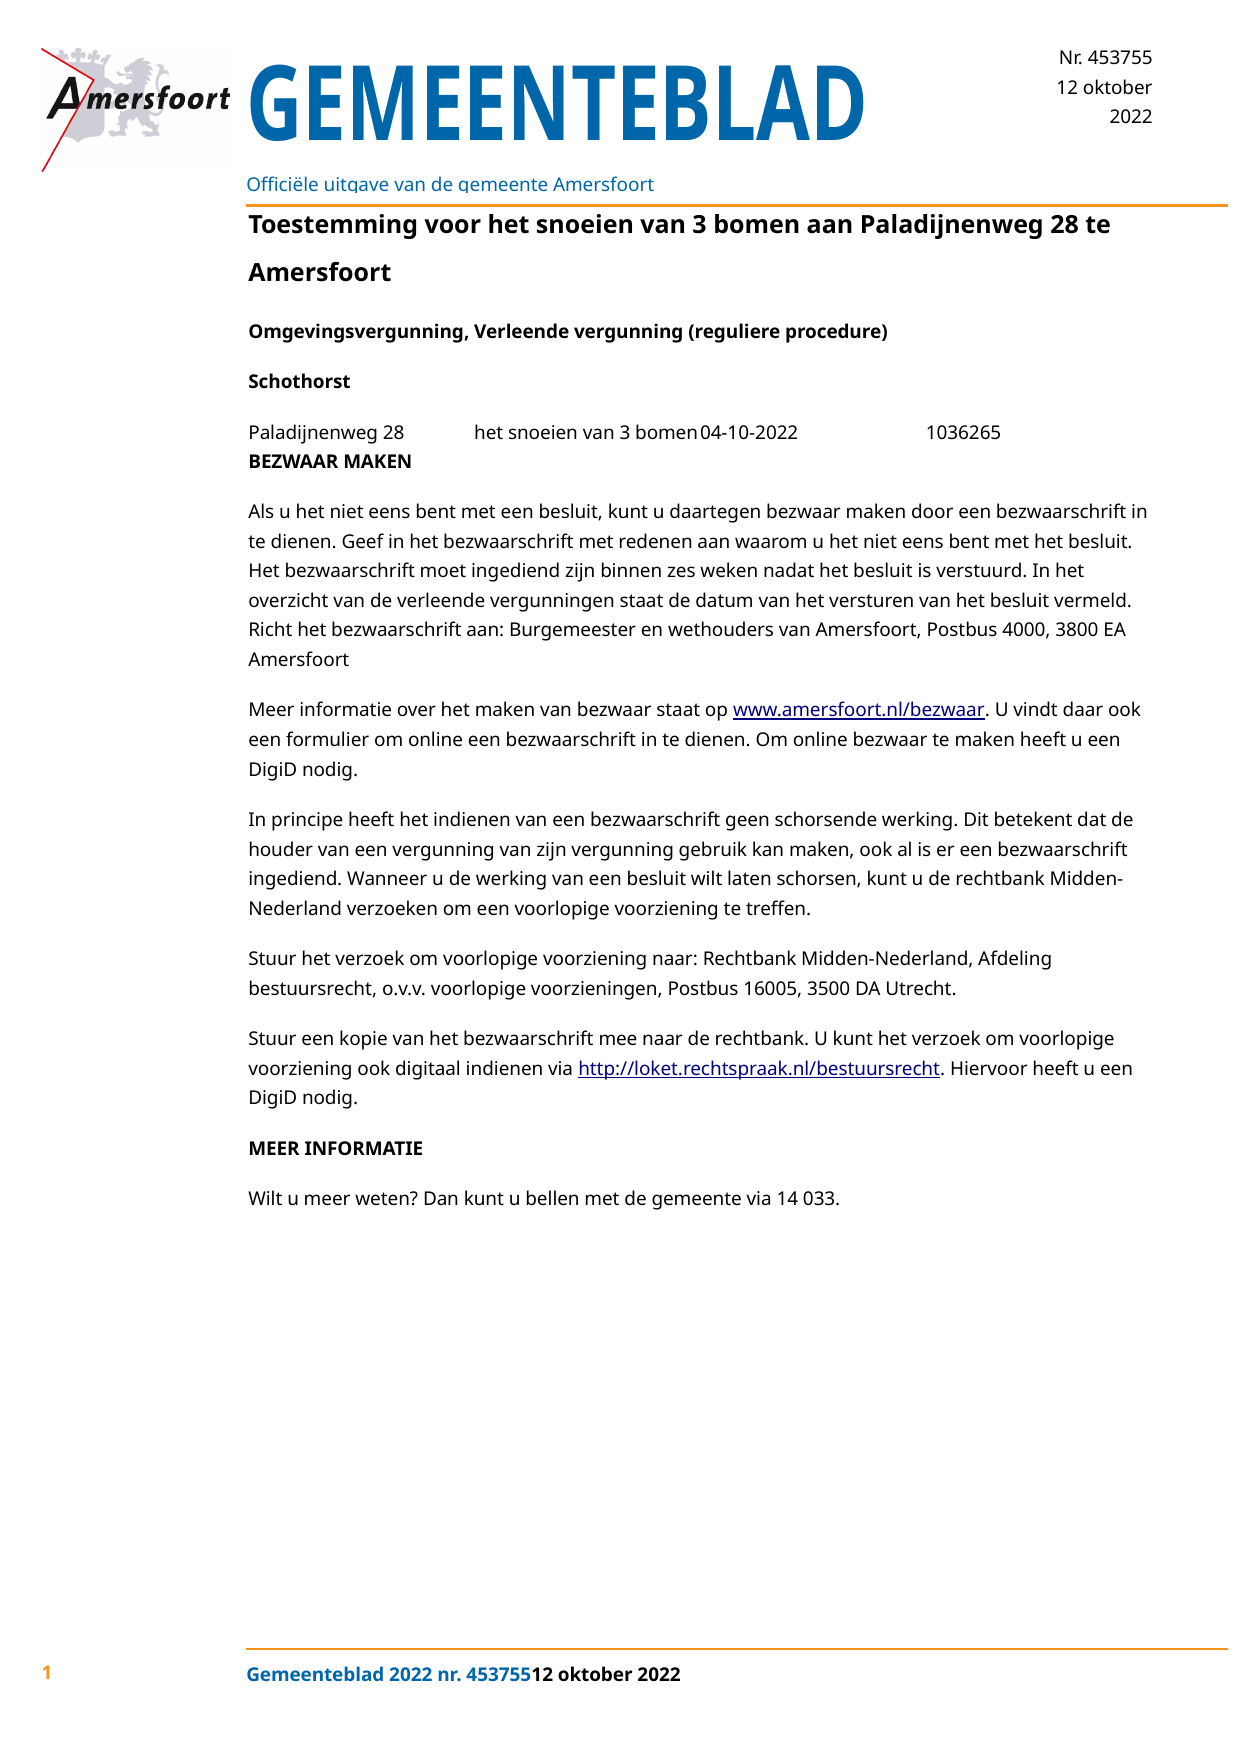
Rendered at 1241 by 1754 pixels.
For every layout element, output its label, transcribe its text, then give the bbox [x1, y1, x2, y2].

text Omgevingsvergunning, Verleende vergunning (reguliere procedure) [248, 318, 1152, 344]
table_header 1036265 [926, 419, 1152, 444]
text Schothorst [248, 368, 1152, 394]
table_header het snoeien van 3 bomen [474, 419, 700, 444]
text Als u het niet eens bent met een besluit, kunt u daartegen bezwaar maken door een bezwaarschrift in te dienen. Geef in het bezwaarschrift met redenen aan waarom u het niet eens bent met het besluit. Het bezwaarschrift moet ingediend zijn binnen zes weken nadat het besluit is verstuurd. In het overzicht van de verleende vergunningen staat de datum van het versturen van het besluit vermeld. Richt het bezwaarschrift aan: Burgemeester en wethouders van Amersfoort, Postbus 4000, 3800 EA Amersfoort [248, 498, 1152, 672]
text Stuur een kopie van het bezwaarschrift mee naar de rechtbank. U kunt het verzoek om voorlopige voorziening ook digitaal indienen via http://loket.rechtspraak.nl/bestuursrecht. Hiervoor heeft u een DigiD nodig. [248, 1025, 1152, 1110]
picture [41, 47, 231, 172]
text In principe heeft het indienen van een bezwaarschrift geen schorsende werking. Dit betekent dat de houder van een vergunning van zijn vergunning gebruik kan maken, ook al is er een bezwaarschrift ingediend. Wanneer u de werking van een besluit wilt laten schorsen, kunt u de rechtbank Midden-Nederland verzoeken om een voorlopige voorziening te treffen. [248, 806, 1152, 921]
table_header Paladijnenweg 28 [248, 419, 474, 444]
text MEER INFORMATIE [248, 1135, 1152, 1161]
text Toestemming voor het snoeien van 3 bomen aan Paladijnenweg 28 te Amersfoort [248, 207, 1152, 288]
table_header 04-10-2022 [700, 419, 926, 444]
text Stuur het verzoek om voorlopige voorziening naar: Rechtbank Midden-Nederland, Afdeling bestuursrecht, o.v.v. voorlopige voorzieningen, Postbus 16005, 3500 DA Utrecht. [248, 945, 1152, 1001]
text Wilt u meer weten? Dan kunt u bellen met de gemeente via 14 033. [248, 1185, 1152, 1211]
text BEZWAAR MAKEN [248, 448, 1152, 473]
text Meer informatie over het maken van bezwaar staat op www.amersfoort.nl/bezwaar. U vindt daar ook een formulier om online een bezwaarschrift in te dienen. Om online bezwaar te maken heeft u een DigiD nodig. [248, 697, 1152, 781]
